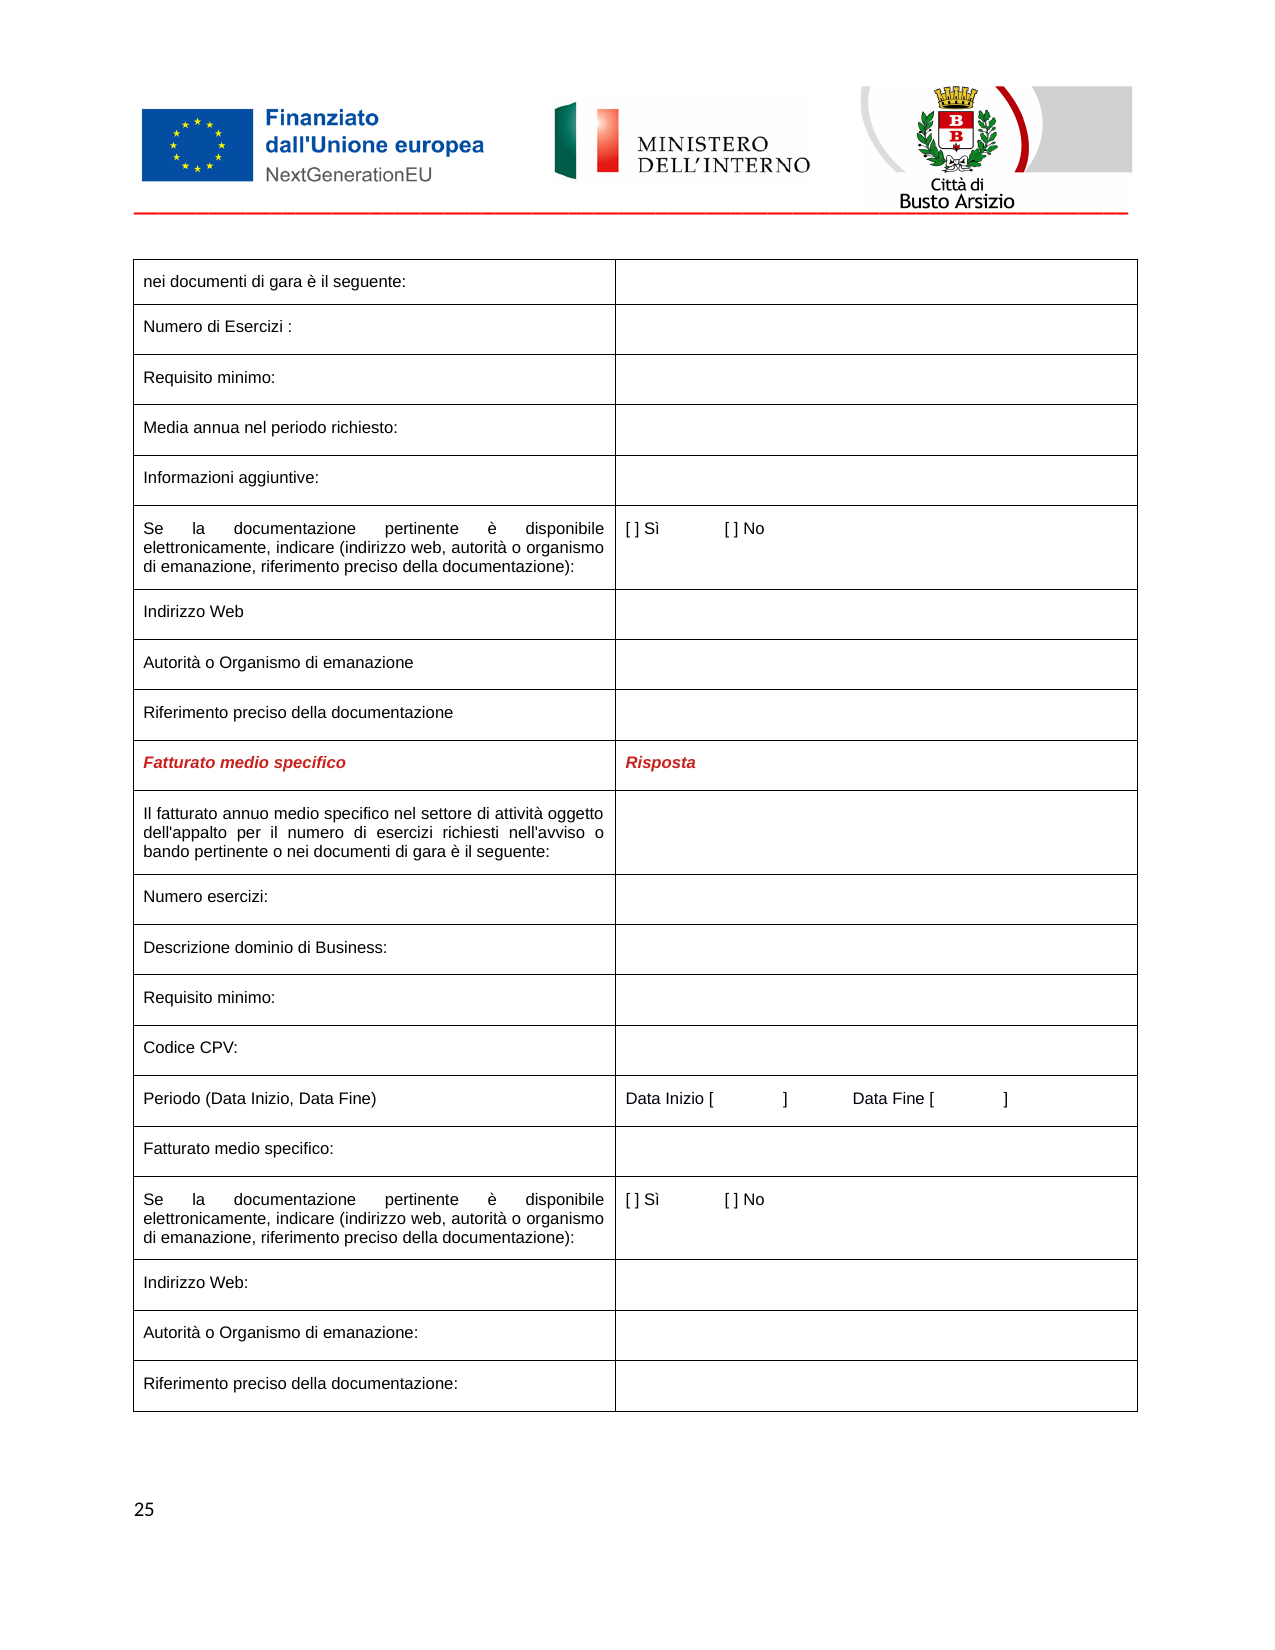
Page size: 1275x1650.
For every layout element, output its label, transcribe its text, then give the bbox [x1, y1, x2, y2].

table_cell [616, 1361, 1137, 1411]
table_cell [616, 355, 1137, 404]
table_cell Fatturato medio specifico: [134, 1127, 615, 1176]
table_cell Il fatturato annuo medio specifico nel settore di attività oggetto dell'appalto per il numero di esercizi richiesti nell'avviso o bando pertinente o nei documenti di gara è il seguente: [134, 791, 615, 873]
table_cell Numero esercizi: [134, 875, 615, 924]
table_cell Media annua nel periodo richiesto: [134, 405, 615, 455]
table_cell Indirizzo Web: [134, 1260, 615, 1310]
table_cell [616, 640, 1137, 689]
table_cell Se la documentazione pertinente è disponibile elettronicamente, indicare (indirizzo web, autorità o organismo di emanazione, riferimento preciso della documentazione): [134, 1177, 615, 1259]
table_cell [616, 305, 1137, 354]
table_cell Riferimento preciso della documentazione: [134, 1361, 615, 1411]
table_cell [616, 456, 1137, 505]
table_cell Data Inizio [ ] Data Fine [ ] [616, 1076, 1137, 1126]
table_cell Autorità o Organismo di emanazione: [134, 1311, 615, 1360]
table_cell Indirizzo Web [134, 590, 615, 639]
table_cell Risposta [616, 741, 1137, 790]
table_cell [616, 590, 1137, 639]
table_cell [616, 690, 1137, 740]
table_cell [616, 1260, 1137, 1310]
table_cell Se la documentazione pertinente è disponibile elettronicamente, indicare (indirizzo web, autorità o organismo di emanazione, riferimento preciso della documentazione): [134, 506, 615, 588]
table_cell [616, 405, 1137, 455]
table_cell Descrizione dominio di Business: [134, 925, 615, 974]
table_cell Periodo (Data Inizio, Data Fine) [134, 1076, 615, 1126]
table_cell Codice CPV: [134, 1026, 615, 1075]
table_cell [616, 1026, 1137, 1075]
picture [860, 86, 1133, 209]
table_cell [616, 975, 1137, 1025]
table_cell [616, 925, 1137, 974]
table_cell Requisito minimo: [134, 975, 615, 1025]
table_cell [616, 1127, 1137, 1176]
picture [551, 98, 813, 186]
table_cell Riferimento preciso della documentazione [134, 690, 615, 740]
table_cell Numero di Esercizi : [134, 305, 615, 354]
table_cell [616, 1311, 1137, 1360]
table_cell [616, 791, 1137, 873]
table_cell Requisito minimo: [134, 355, 615, 404]
picture [133, 97, 515, 192]
table_cell [616, 875, 1137, 924]
table_cell [ ] Sì [ ] No [616, 1177, 1137, 1259]
table_cell Autorità o Organismo di emanazione [134, 640, 615, 689]
table_cell nei documenti di gara è il seguente: [134, 260, 615, 303]
table_cell [ ] Sì [ ] No [616, 506, 1137, 588]
table_cell Informazioni aggiuntive: [134, 456, 615, 505]
table_cell [616, 260, 1137, 303]
table_cell Fatturato medio specifico [134, 741, 615, 790]
